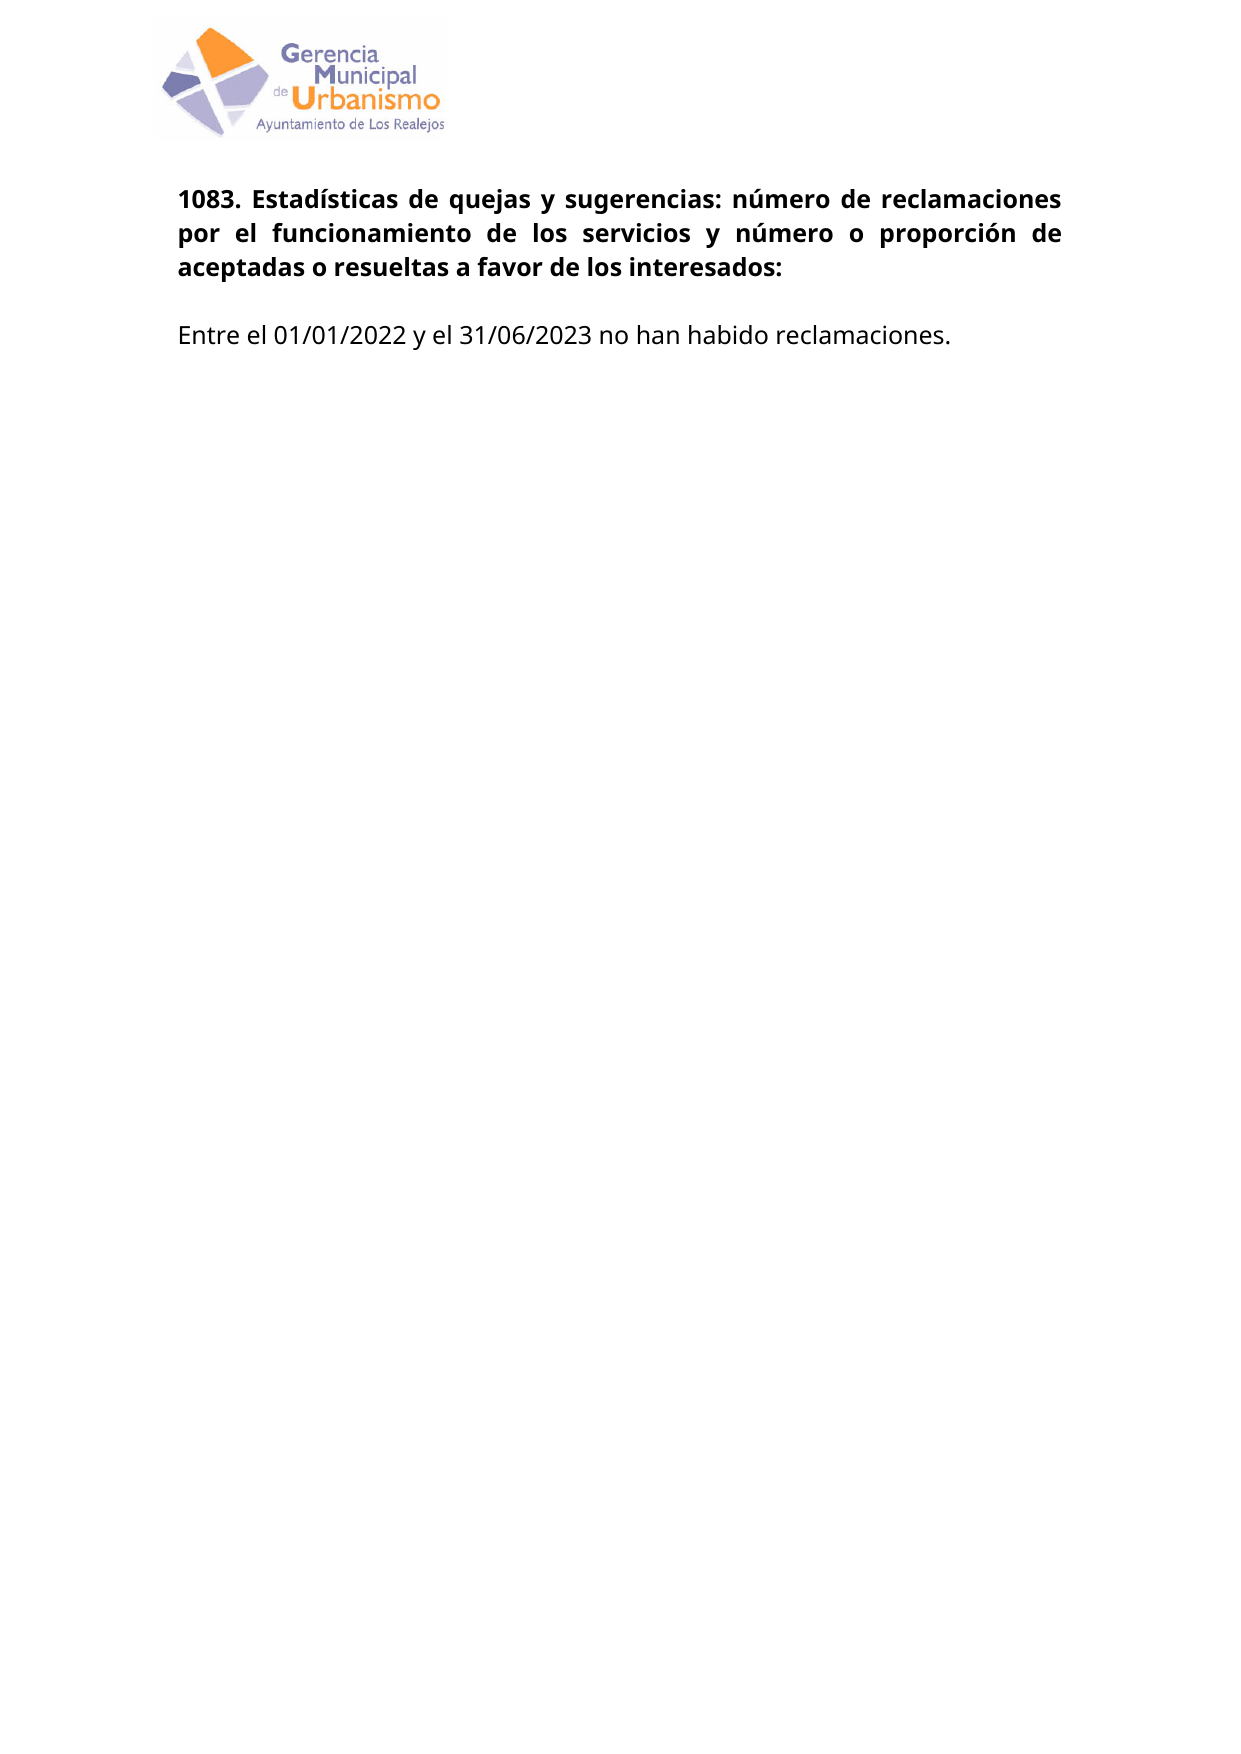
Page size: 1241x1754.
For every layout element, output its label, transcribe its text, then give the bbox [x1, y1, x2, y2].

text 1083. Estadísticas de quejas y sugerencias: número de reclamaciones por el funcionamiento de los servicios y número o proporción de aceptadas o resueltas a favor de los interesados: [177, 182, 1063, 284]
text Entre el 01/01/2022 y el 31/06/2023 no han habido reclamaciones. [177, 318, 1063, 352]
